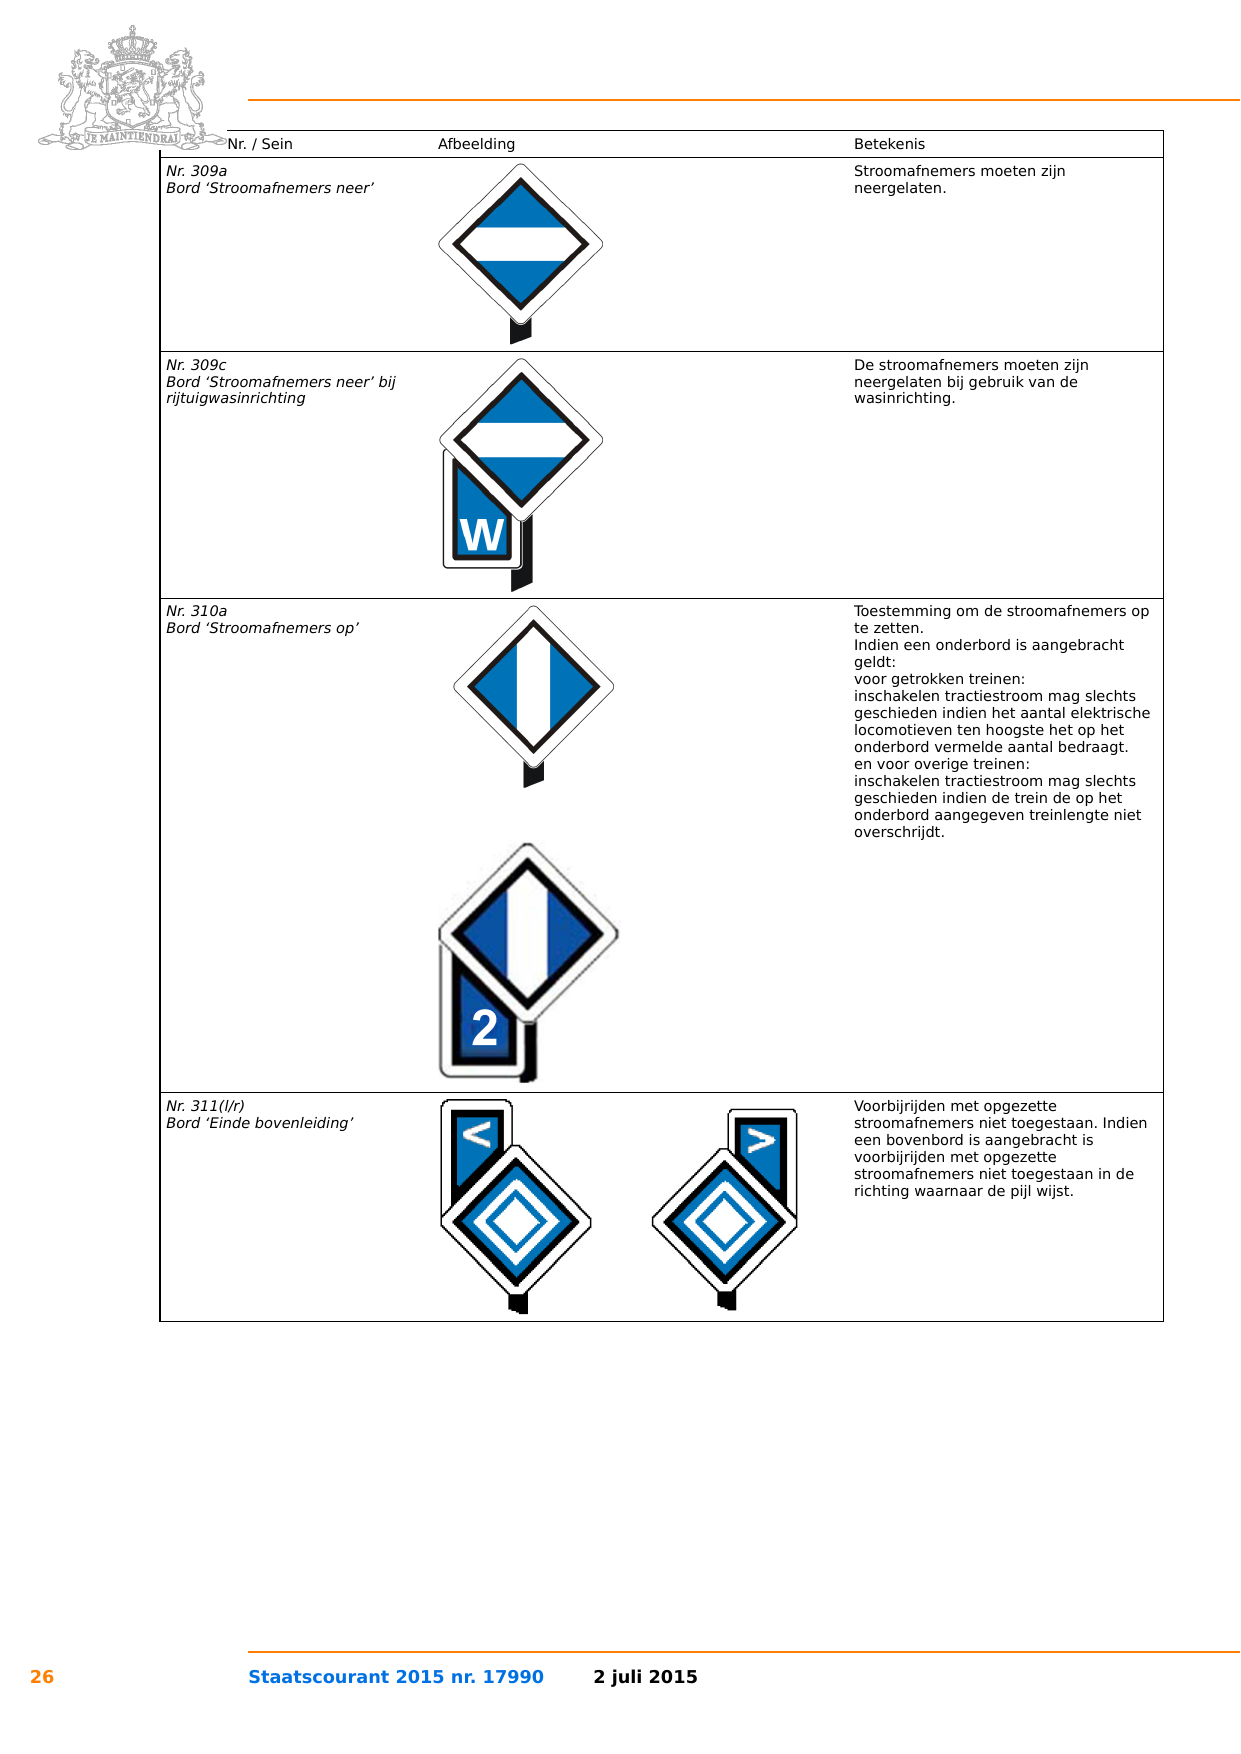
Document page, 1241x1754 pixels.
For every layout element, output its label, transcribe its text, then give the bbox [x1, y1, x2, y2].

table_header Afbeelding [432, 131, 848, 157]
table_cell [432, 352, 848, 597]
picture [437, 1097, 798, 1317]
table_cell [432, 599, 848, 1092]
picture [437, 356, 604, 593]
table_cell Nr. 310a Bord ‘Stroomafnemers op’ [161, 599, 432, 1092]
table_header Betekenis [848, 131, 1163, 157]
table_cell Nr. 309c Bord ‘Stroomafnemers neer’ bij rijtuigwasinrichting [161, 352, 432, 597]
table_cell Voorbijrijden met opgezette stroomafnemers niet toegestaan. Indien een bovenbord is aangebracht is voorbijrijden met opgezette stroomafnemers niet toegestaan in de richting waarnaar de pijl wijst. [848, 1093, 1163, 1321]
table_cell [432, 1093, 848, 1321]
table_cell De stroomafnemers moeten zijn neergelaten bij gebruik van de wasinrichting. [848, 352, 1163, 597]
table_cell [432, 158, 848, 351]
table_cell Toestemming om de stroomafnemers op te zetten. Indien een onderbord is aangebracht geldt: voor getrokken treinen: inschakelen tractiestroom mag slechts geschieden indien het aantal elektrische locomotieven ten hoogste het op het onderbord vermelde aantal bedraagt. en voor overige treinen: inschakelen tractiestroom mag slechts geschieden indien de trein de op het onderbord aangegeven treinlengte niet overschrijdt. [848, 599, 1163, 1092]
table_cell Nr. 309a Bord ‘Stroomafnemers neer’ [161, 158, 432, 351]
picture [437, 163, 604, 346]
picture [38, 25, 227, 150]
table_cell Nr. 311(l/r) Bord ‘Einde bovenleiding’ [161, 1093, 432, 1321]
table_header Nr. / Sein [161, 131, 432, 157]
table_cell Stroomafnemers moeten zijn neergelaten. [848, 158, 1163, 351]
picture [437, 603, 621, 1088]
